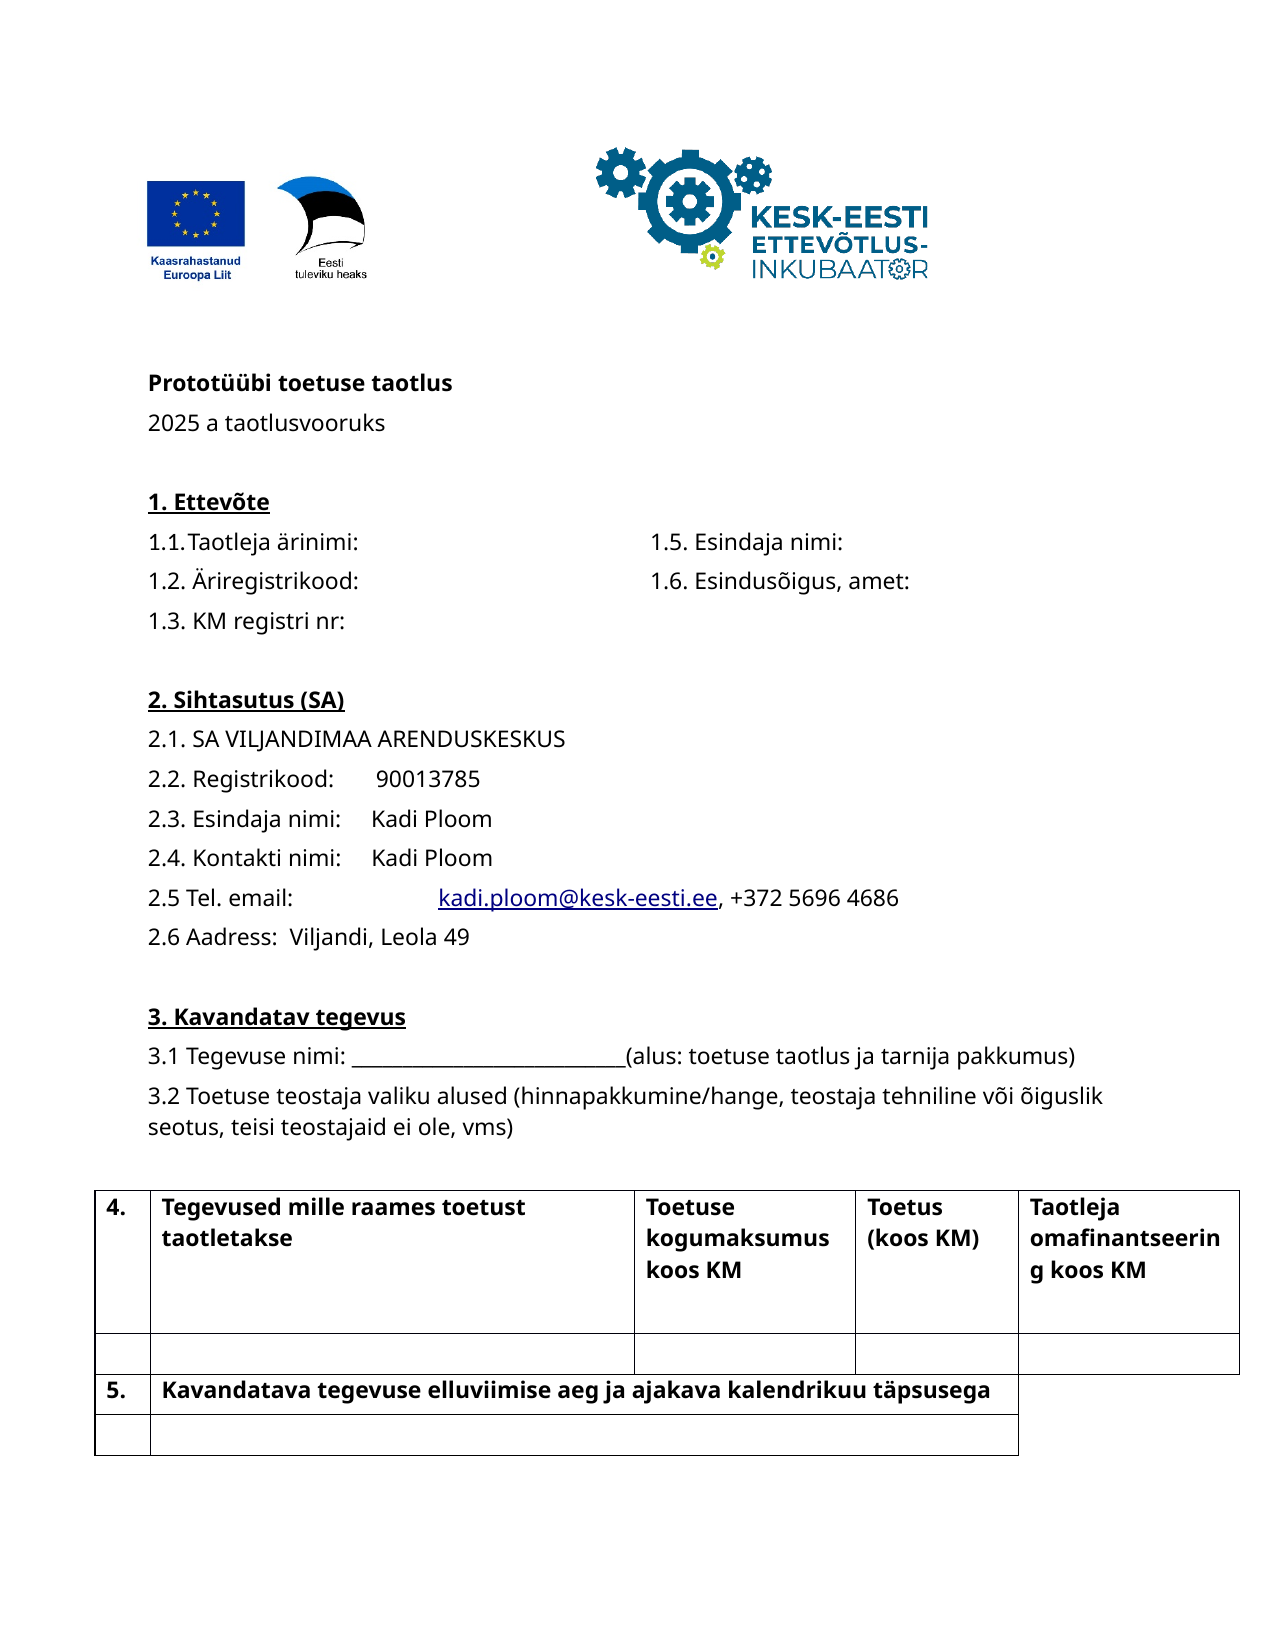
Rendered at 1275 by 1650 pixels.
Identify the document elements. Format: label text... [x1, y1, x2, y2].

table_cell [95, 1456, 150, 1495]
table_cell [150, 1456, 634, 1495]
table_cell [856, 1456, 1018, 1495]
text 1. Ettevõte [148, 486, 1127, 517]
text 3.1 Tegevuse nimi: ___________________________(alus: toetuse taotlus ja tarnija pakkumus) [148, 1040, 1127, 1071]
text 2. Sihtasutus (SA) [148, 684, 625, 715]
text 2025 a taotlusvooruks [148, 407, 1127, 438]
text 1.2. Äriregistrikood: [148, 565, 625, 596]
table_cell [635, 1334, 855, 1373]
text 3. Kavandatav tegevus [148, 1001, 1127, 1032]
table_cell [1018, 1455, 1240, 1495]
table_cell [96, 1415, 150, 1455]
text 1.3. KM registri nr: [148, 605, 625, 636]
text 3.2 Toetuse teostaja valiku alused (hinnapakkumine/hange, teostaja tehniline või õiguslik seotus, teisi teostajaid ei ole, vms) [148, 1080, 1127, 1142]
text Prototüübi toetuse taotlus [148, 367, 1127, 398]
table_cell 5. [96, 1375, 150, 1414]
text 2.4. Kontakti nimi: Kadi Ploom [148, 842, 1127, 873]
table_header Tegevused mille raames toetust taotletakse [151, 1191, 634, 1333]
table_cell [856, 1334, 1018, 1373]
table_cell [1019, 1375, 1240, 1414]
table_cell [1019, 1414, 1240, 1455]
text 2.5 Tel. email: kadi.ploom@kesk-eesti.ee, +372 5696 4686 [148, 882, 1127, 913]
text 2.1. SA VILJANDIMAA ARENDUSKESKUS [148, 723, 625, 755]
text 2.3. Esindaja nimi: Kadi Ploom [148, 803, 625, 834]
table_cell [96, 1334, 150, 1373]
list Taotleja ärinimi: [148, 526, 625, 557]
table_cell [634, 1456, 856, 1495]
text 1.6. Esindusõigus, amet: [650, 565, 1127, 596]
text 2.6 Aadress: Viljandi, Leola 49 [148, 921, 1127, 953]
table_cell [1019, 1334, 1239, 1373]
text 2.2. Registrikood: 90013785 [148, 763, 625, 794]
text 1.5. Esindaja nimi: [650, 526, 1127, 557]
table_header Toetus (koos KM) [856, 1191, 1018, 1333]
table_cell [151, 1334, 634, 1373]
table_header 4. [96, 1191, 150, 1333]
table_header Toetuse kogumaksumus koos KM [635, 1191, 855, 1333]
table_header Taotleja omafinantseering koos KM [1019, 1191, 1239, 1333]
table_cell [151, 1415, 1018, 1455]
table_cell Kavandatava tegevuse elluviimise aeg ja ajakava kalendrikuu täpsusega [151, 1375, 1018, 1414]
